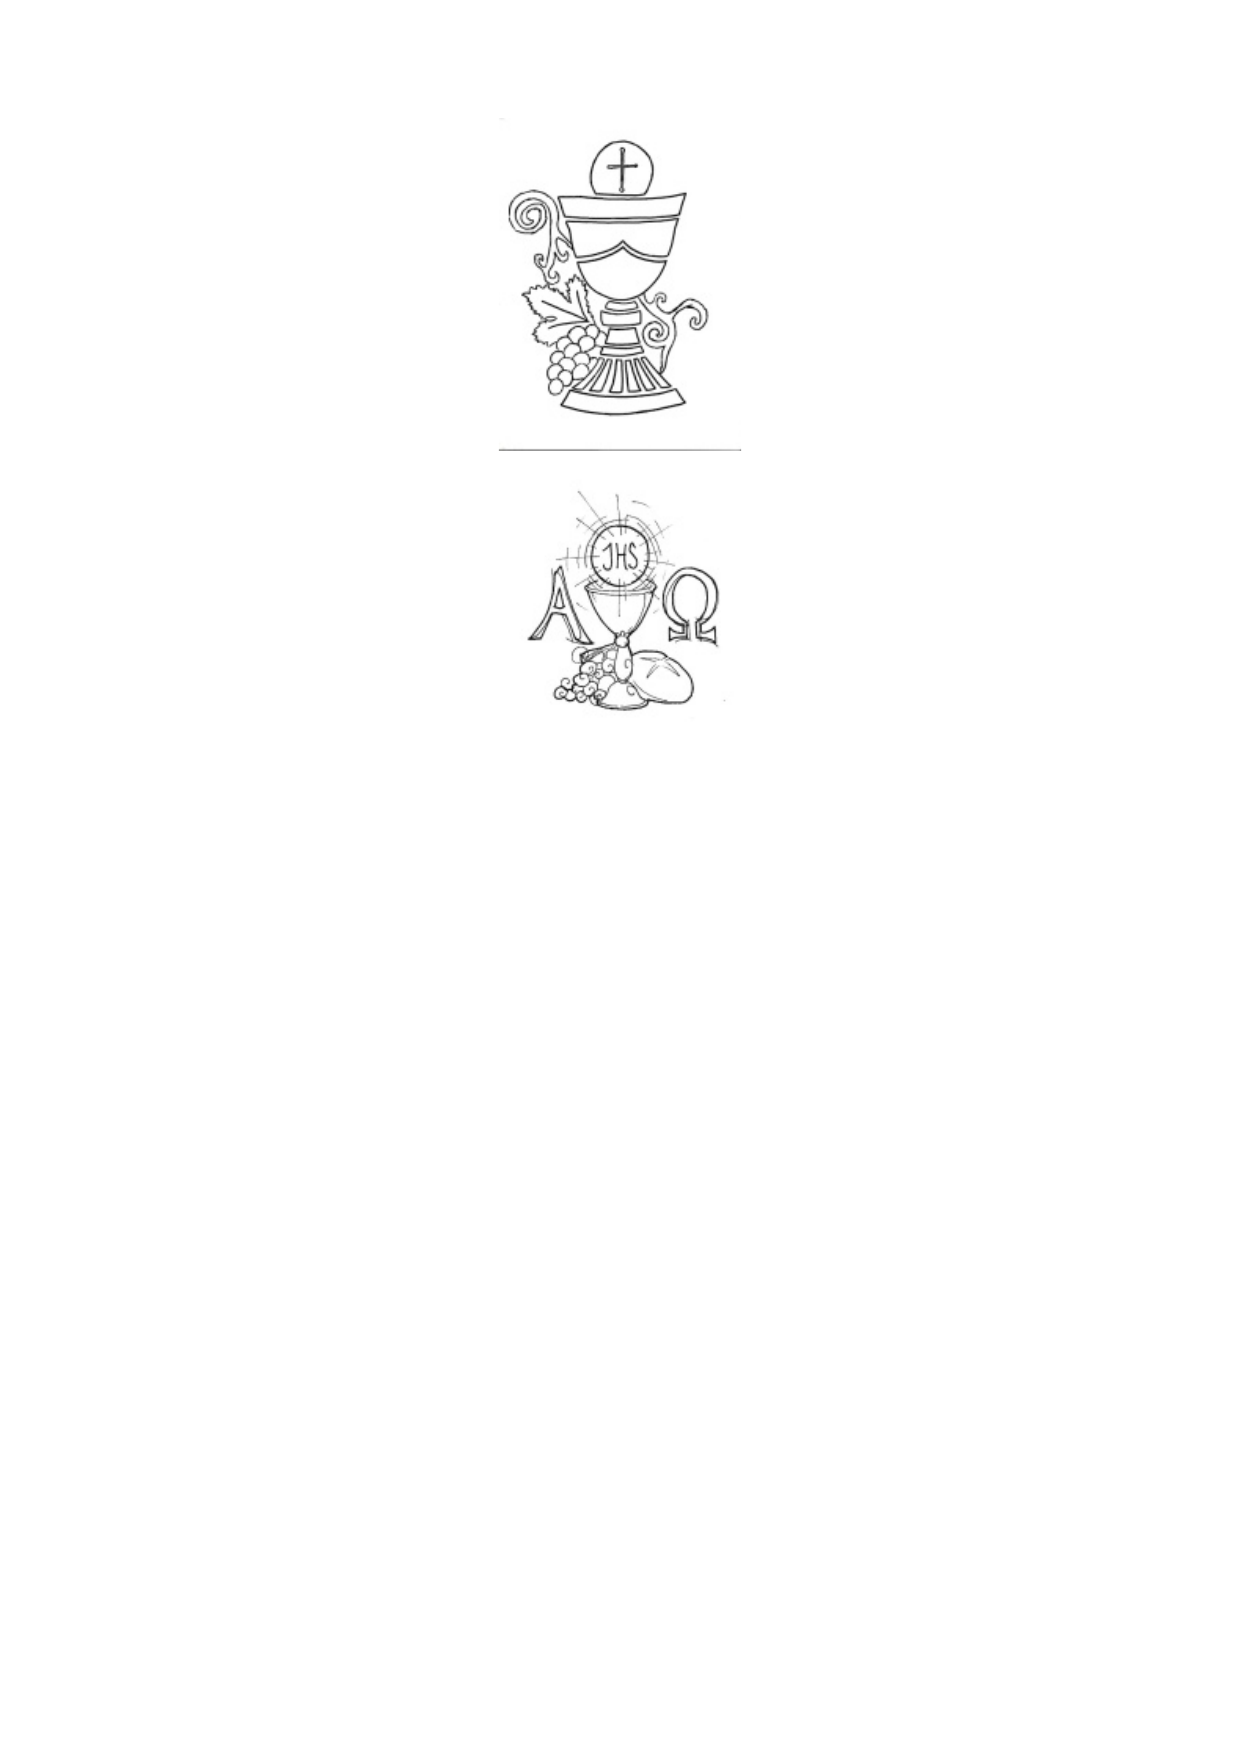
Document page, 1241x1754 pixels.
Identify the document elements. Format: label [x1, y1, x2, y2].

picture [498, 118, 742, 451]
picture [495, 479, 745, 722]
